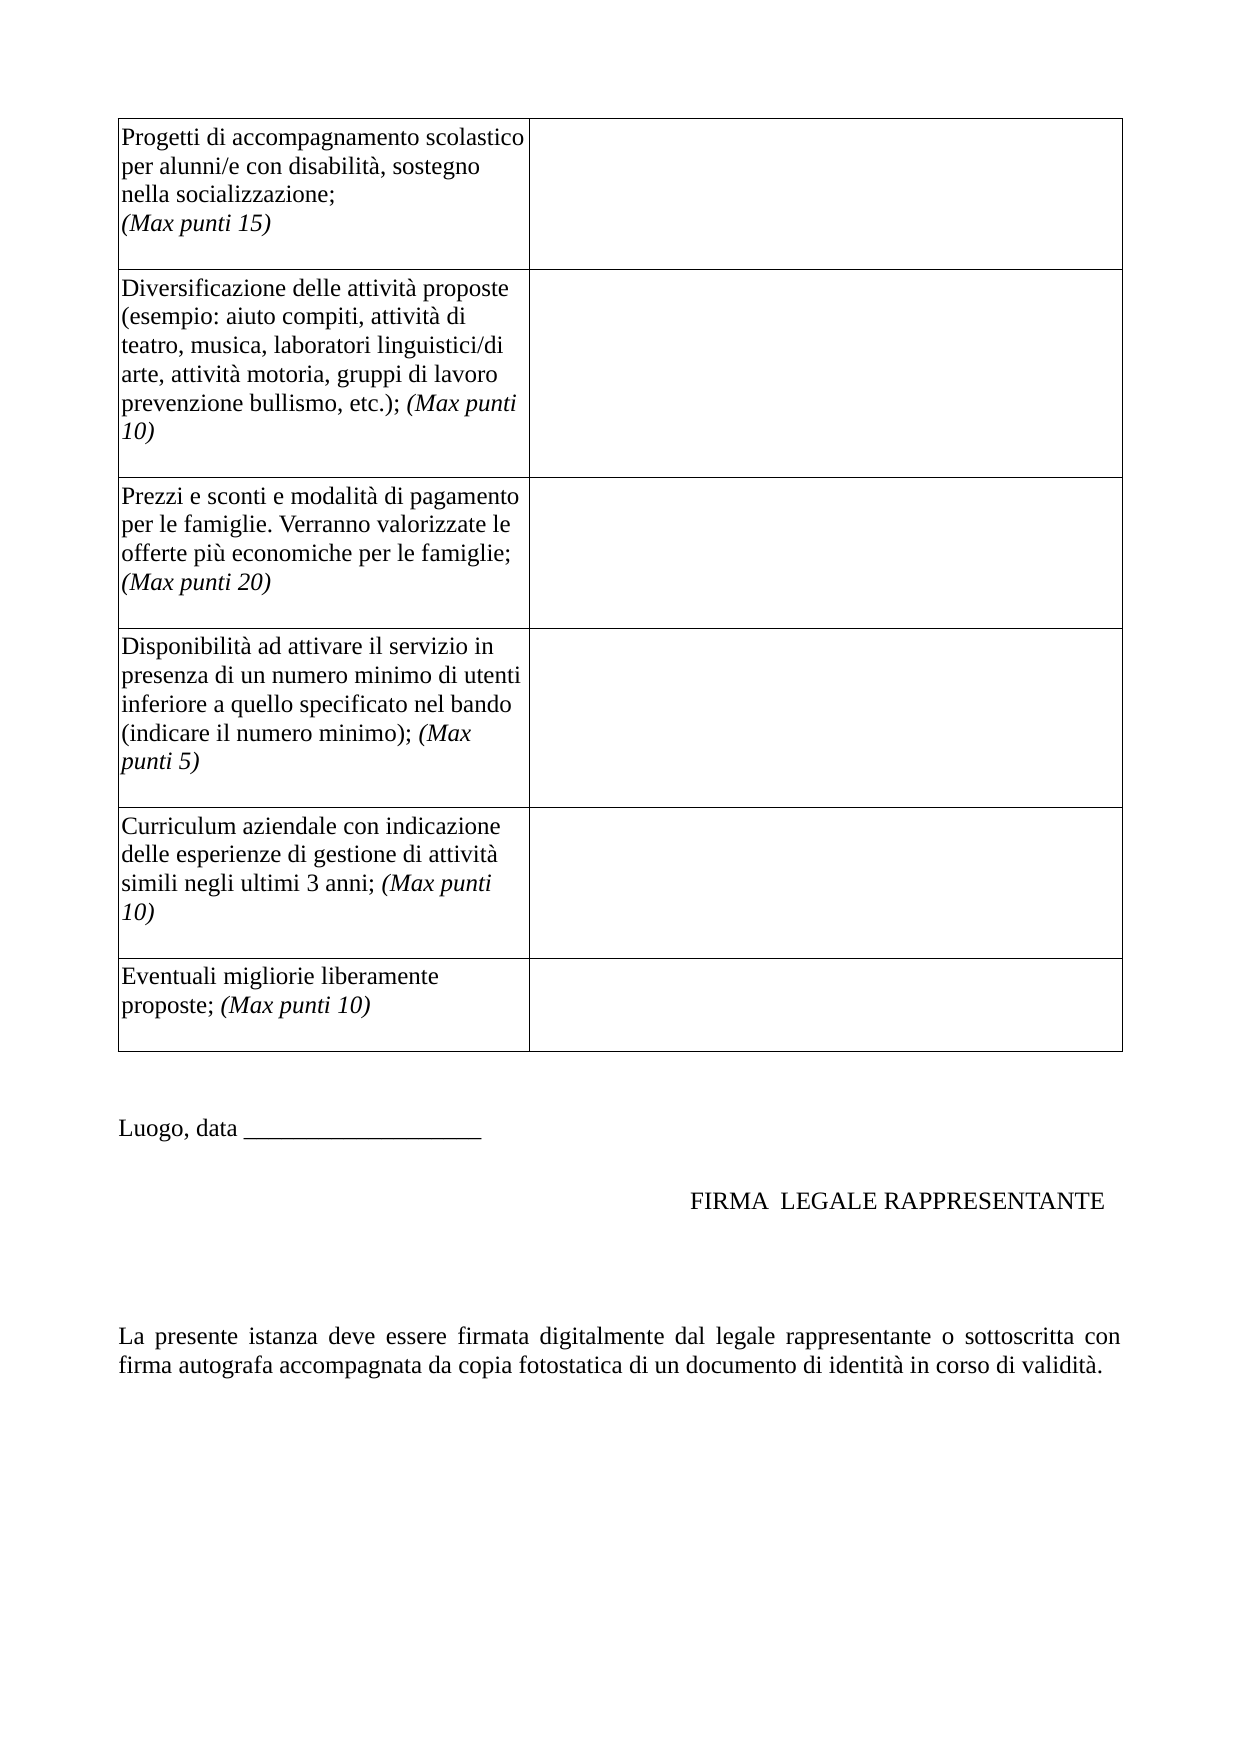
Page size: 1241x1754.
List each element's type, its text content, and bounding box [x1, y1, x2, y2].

table_cell [530, 808, 1122, 957]
table_cell Eventuali migliorie liberamente proposte; (Max punti 10) [119, 959, 529, 1051]
table_cell [530, 959, 1122, 1051]
table_cell Prezzi e sconti e modalità di pagamento per le famiglie. Verranno valorizzate le offerte più economiche per le famiglie; (Max punti 20) [119, 478, 529, 627]
table_cell Curriculum aziendale con indicazione delle esperienze di gestione di attività simili negli ultimi 3 anni; (Max punti 10) [119, 808, 529, 957]
text La presente istanza deve essere firmata digitalmente dal legale rappresentante o sottoscritta con firma autografa accompagnata da copia fotostatica di un documento di identità in corso di validità. [118, 1321, 1122, 1379]
table_cell Disponibilità ad attivare il servizio in presenza di un numero minimo di utenti inferiore a quello specificato nel bando (indicare il numero minimo); (Max punti 5) [119, 629, 529, 807]
text FIRMA LEGALE RAPPRESENTANTE [118, 1186, 1105, 1215]
table_cell Diversificazione delle attività proposte (esempio: aiuto compiti, attività di teatro, musica, laboratori linguistici/di arte, attività motoria, gruppi di lavoro prevenzione bullismo, etc.); (Max punti 10) [119, 270, 529, 477]
table_cell [530, 119, 1122, 269]
table_cell [530, 478, 1122, 627]
table_cell [530, 270, 1122, 477]
table_cell [530, 629, 1122, 807]
text Luogo, data ___________________ [118, 1113, 1105, 1142]
table_cell Progetti di accompagnamento scolastico per alunni/e con disabilità, sostegno nella socializzazione; (Max punti 15) [119, 119, 529, 269]
